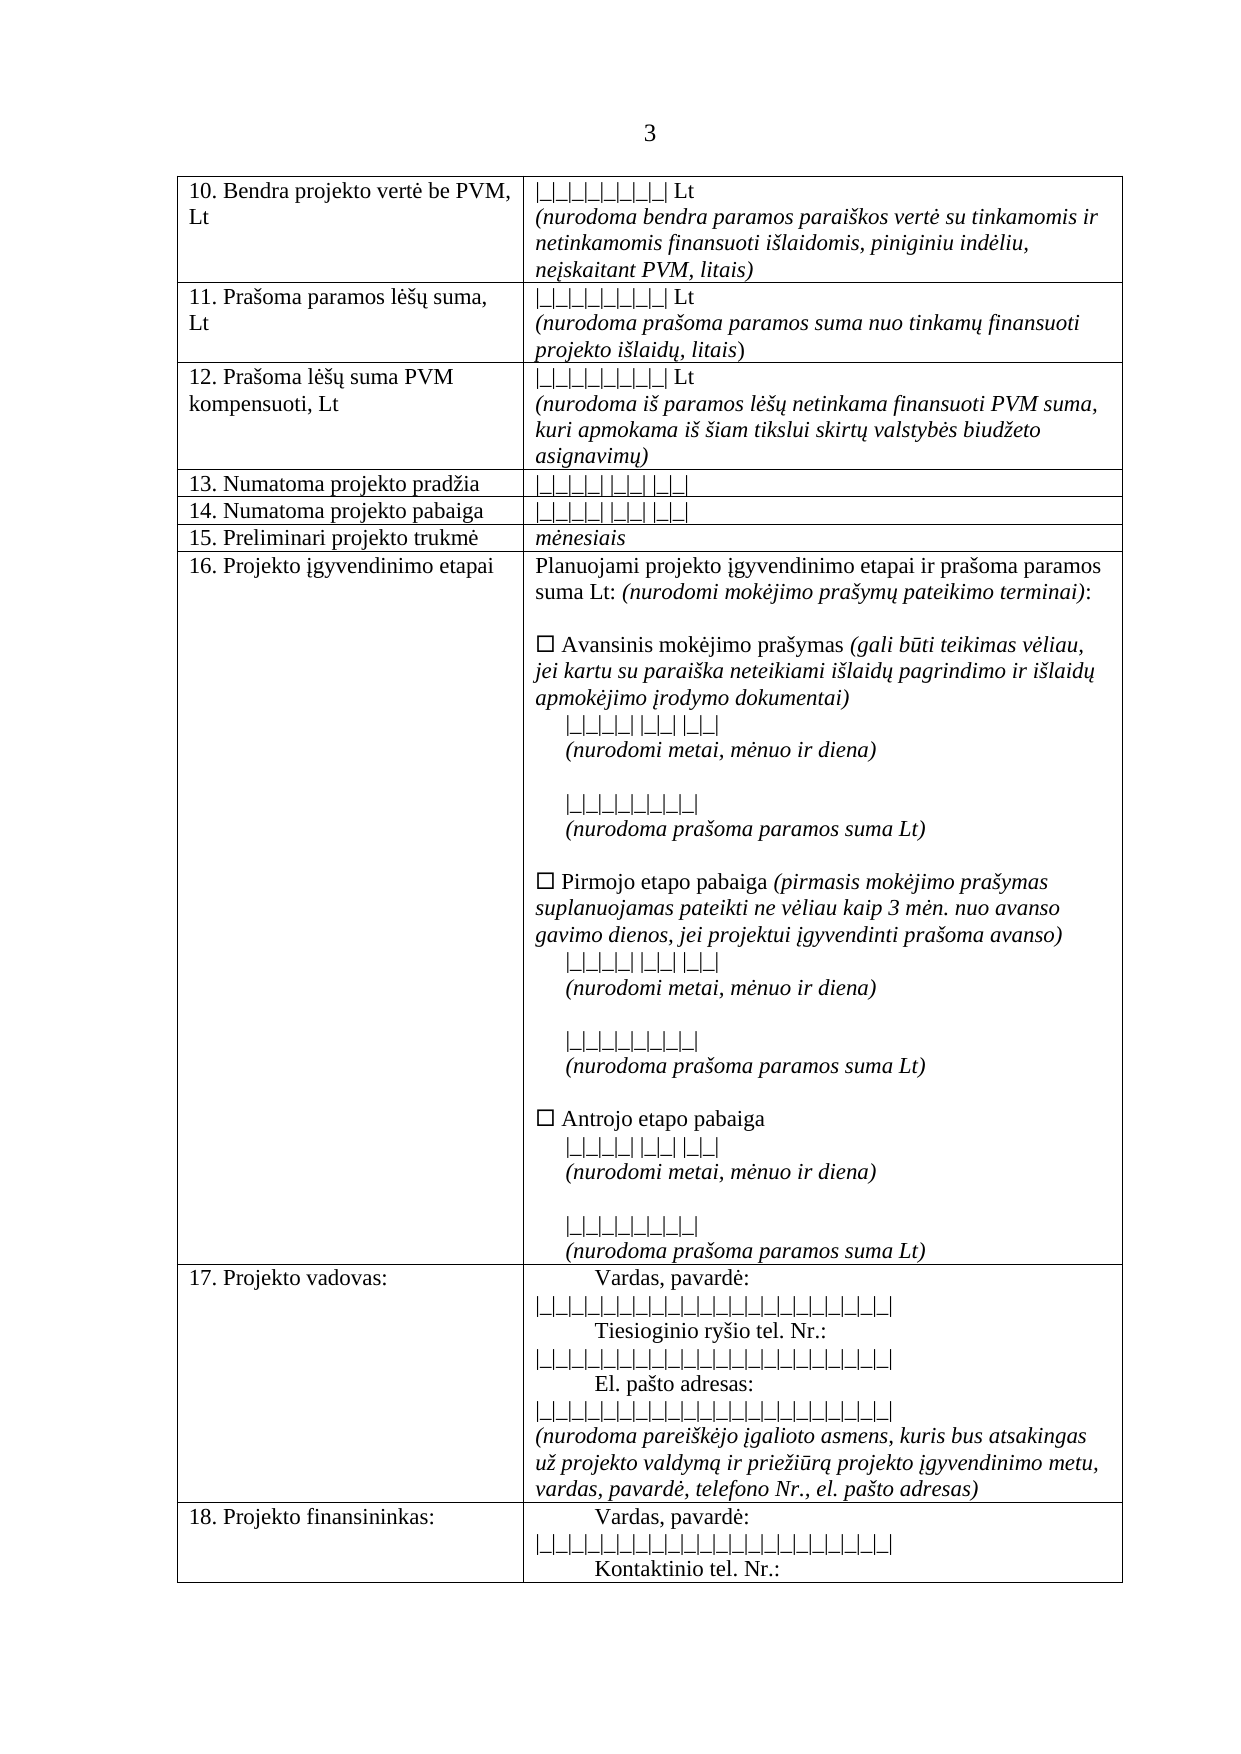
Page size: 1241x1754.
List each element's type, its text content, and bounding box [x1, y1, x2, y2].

table_cell |_|_|_|_|_|_|_|_| Lt (nurodoma bendra paramos paraiškos vertė su tinkamomis ir netinkamomis finansuoti išlaidomis, piniginiu indėliu, neįskaitant PVM, litais) [524, 177, 1122, 282]
table_cell |_|_|_|_| |_|_| |_|_| [524, 497, 1122, 523]
table_cell Vardas, pavardė: |_|_|_|_|_|_|_|_|_|_|_|_|_|_|_|_|_|_|_|_|_|_| Tiesioginio ryšio tel. Nr.: |_|_|_|_|_|_|_|_|_|_|_|_|_|_|_|_|_|_|_|_|_|_| El. pašto adresas: |_|_|_|_|_|_|_|_|_|_|_|_|_|_|_|_|_|_|_|_|_|_| (nurodoma pareiškėjo įgalioto asmens, kuris bus atsakingas už projekto valdymą ir priežiūrą projekto įgyvendinimo metu, vardas, pavardė, telefono Nr., el. pašto adresas) [524, 1265, 1122, 1502]
table_cell Planuojami projekto įgyvendinimo etapai ir prašoma paramos suma Lt: (nurodomi mokėjimo prašymų pateikimo terminai): [] Avansinis mokėjimo prašymas (gali būti teikimas vėliau, jei kartu su paraiška neteikiami išlaidų pagrindimo ir išlaidų apmokėjimo įrodymo dokumentai) |_|_|_|_| |_|_| |_|_| (nurodomi metai, mėnuo ir diena) |_|_|_|_|_|_|_|_| (nurodoma prašoma paramos suma Lt) [] Pirmojo etapo pabaiga (pirmasis mokėjimo prašymas suplanuojamas pateikti ne vėliau kaip 3 mėn. nuo avanso gavimo dienos, jei projektui įgyvendinti prašoma avanso) |_|_|_|_| |_|_| |_|_| (nurodomi metai, mėnuo ir diena) |_|_|_|_|_|_|_|_| (nurodoma prašoma paramos suma Lt) [] Antrojo etapo pabaiga |_|_|_|_| |_|_| |_|_| (nurodomi metai, mėnuo ir diena) |_|_|_|_|_|_|_|_| (nurodoma prašoma paramos suma Lt) [524, 552, 1122, 1263]
table_cell 18. Projekto finansininkas: [178, 1503, 523, 1582]
table_cell 12. Prašoma lėšų suma PVM kompensuoti, Lt [178, 363, 523, 469]
table_cell 11. Prašoma paramos lėšų suma, Lt [178, 283, 523, 362]
table_cell |_|_|_|_|_|_|_|_| Lt (nurodoma prašoma paramos suma nuo tinkamų finansuoti projekto išlaidų, litais) [524, 283, 1122, 362]
table_cell Vardas, pavardė: |_|_|_|_|_|_|_|_|_|_|_|_|_|_|_|_|_|_|_|_|_|_| Kontaktinio tel. Nr.: [524, 1503, 1122, 1582]
table_cell |_|_|_|_|_|_|_|_| Lt (nurodoma iš paramos lėšų netinkama finansuoti PVM suma, kuri apmokama iš šiam tikslui skirtų valstybės biudžeto asignavimų) [524, 363, 1122, 469]
table_cell 16. Projekto įgyvendinimo etapai [178, 552, 523, 1263]
table_cell mėnesiais [524, 525, 1122, 551]
table_cell 13. Numatoma projekto pradžia [178, 470, 523, 496]
table_cell |_|_|_|_| |_|_| |_|_| [524, 470, 1122, 496]
table_cell 17. Projekto vadovas: [178, 1265, 523, 1502]
table_cell 10. Bendra projekto vertė be PVM, Lt [178, 177, 523, 282]
table_cell 14. Numatoma projekto pabaiga [178, 497, 523, 523]
table_cell 15. Preliminari projekto trukmė [178, 525, 523, 551]
